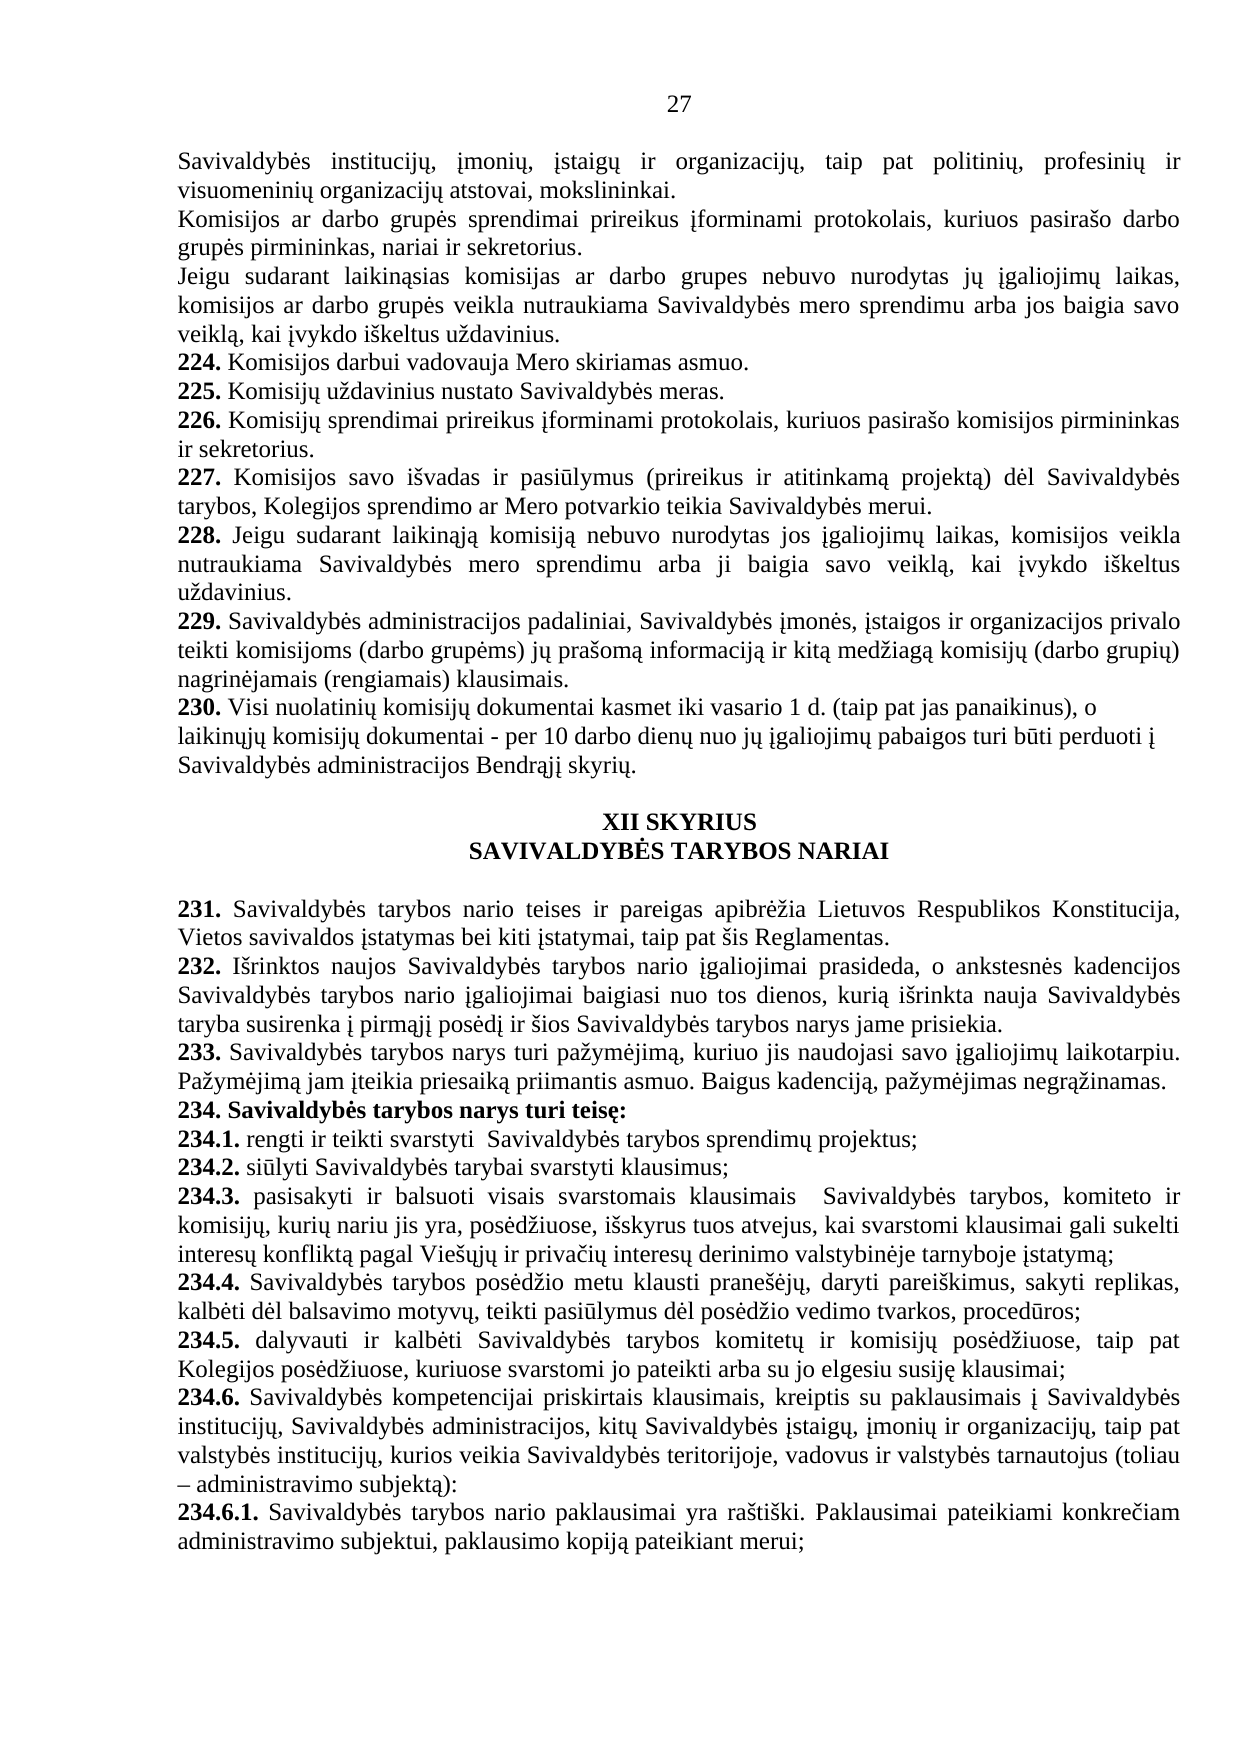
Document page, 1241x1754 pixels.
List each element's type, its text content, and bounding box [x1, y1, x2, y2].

text 227. Komisijos savo išvadas ir pasiūlymus (prireikus ir atitinkamą projektą) dėl Savivaldybės tarybos, Kolegijos sprendimo ar Mero potvarkio teikia Savivaldybės merui. [177, 462, 1181, 520]
text 226. Komisijų sprendimai prireikus įforminami protokolais, kuriuos pasirašo komisijos pirmininkas ir sekretorius. [177, 405, 1181, 462]
text 234.6. Savivaldybės kompetencijai priskirtais klausimais, kreiptis su paklausimais į Savivaldybės institucijų, Savivaldybės administracijos, kitų Savivaldybės įstaigų, įmonių ir organizacijų, taip pat valstybės institucijų, kurios veikia Savivaldybės teritorijoje, vadovus ir valstybės tarnautojus (toliau – administravimo subjektą): [177, 1382, 1181, 1497]
text 234.3. pasisakyti ir balsuoti visais svarstomais klausimais Savivaldybės tarybos, komiteto ir komisijų, kurių nariu jis yra, posėdžiuose, išskyrus tuos atvejus, kai svarstomi klausimai gali sukelti interesų konfliktą pagal Viešųjų ir privačių interesų derinimo valstybinėje tarnyboje įstatymą; [177, 1181, 1181, 1267]
text 234.5. dalyvauti ir kalbėti Savivaldybės tarybos komitetų ir komisijų posėdžiuose, taip pat Kolegijos posėdžiuose, kuriuose svarstomi jo pateikti arba su jo elgesiu susiję klausimai; [177, 1325, 1181, 1382]
text 234.2. siūlyti Savivaldybės tarybai svarstyti klausimus; [177, 1152, 1181, 1181]
text 224. Komisijos darbui vadovauja Mero skiriamas asmuo. [177, 347, 1181, 376]
text 234. Savivaldybės tarybos narys turi teisę: [177, 1095, 1181, 1124]
text 234.1. rengti ir teikti svarstyti Savivaldybės tarybos sprendimų projektus; [177, 1124, 1181, 1152]
text 231. Savivaldybės tarybos nario teises ir pareigas apibrėžia Lietuvos Respublikos Konstitucija, Vietos savivaldos įstatymas bei kiti įstatymai, taip pat šis Reglamentas. [177, 894, 1181, 951]
text 234.6.1. Savivaldybės tarybos nario paklausimai yra raštiški. Paklausimai pateikiami konkrečiam administravimo subjektui, paklausimo kopiją pateikiant merui; [177, 1497, 1181, 1555]
text 232. Išrinktos naujos Savivaldybės tarybos nario įgaliojimai prasideda, o ankstesnės kadencijos Savivaldybės tarybos nario įgaliojimai baigiasi nuo tos dienos, kurią išrinkta nauja Savivaldybės taryba susirenka į pirmąjį posėdį ir šios Savivaldybės tarybos narys jame prisiekia. [177, 951, 1181, 1037]
text 225. Komisijų uždavinius nustato Savivaldybės meras. [177, 376, 1181, 405]
text Savivaldybės institucijų, įmonių, įstaigų ir organizacijų, taip pat politinių, profesinių ir visuomeninių organizacijų atstovai, mokslininkai. [177, 146, 1181, 204]
text Jeigu sudarant laikinąsias komisijas ar darbo grupes nebuvo nurodytas jų įgaliojimų laikas, komisijos ar darbo grupės veikla nutraukiama Savivaldybės mero sprendimu arba jos baigia savo veiklą, kai įvykdo iškeltus uždavinius. [177, 261, 1181, 347]
text 234.4. Savivaldybės tarybos posėdžio metu klausti pranešėjų, daryti pareiškimus, sakyti replikas, kalbėti dėl balsavimo motyvų, teikti pasiūlymus dėl posėdžio vedimo tvarkos, procedūros; [177, 1267, 1181, 1325]
text SAVIVALDYBĖS TARYBOS NARIAI [177, 836, 1181, 865]
text Komisijos ar darbo grupės sprendimai prireikus įforminami protokolais, kuriuos pasirašo darbo grupės pirmininkas, nariai ir sekretorius. [177, 204, 1181, 261]
text 230. Visi nuolatinių komisijų dokumentai kasmet iki vasario 1 d. (taip pat jas panaikinus), o laikinųjų komisijų dokumentai - per 10 darbo dienų nuo jų įgaliojimų pabaigos turi būti perduoti į Savivaldybės administracijos Bendrąjį skyrių. [177, 692, 1181, 779]
text XII SKYRIUS [177, 807, 1181, 836]
text 228. Jeigu sudarant laikinąją komisiją nebuvo nurodytas jos įgaliojimų laikas, komisijos veikla nutraukiama Savivaldybės mero sprendimu arba ji baigia savo veiklą, kai įvykdo iškeltus uždavinius. [177, 520, 1181, 606]
text 233. Savivaldybės tarybos narys turi pažymėjimą, kuriuo jis naudojasi savo įgaliojimų laikotarpiu. Pažymėjimą jam įteikia priesaiką priimantis asmuo. Baigus kadenciją, pažymėjimas negrąžinamas. [177, 1037, 1181, 1095]
text 229. Savivaldybės administracijos padaliniai, Savivaldybės įmonės, įstaigos ir organizacijos privalo teikti komisijoms (darbo grupėms) jų prašomą informaciją ir kitą medžiagą komisijų (darbo grupių) nagrinėjamais (rengiamais) klausimais. [177, 606, 1181, 692]
